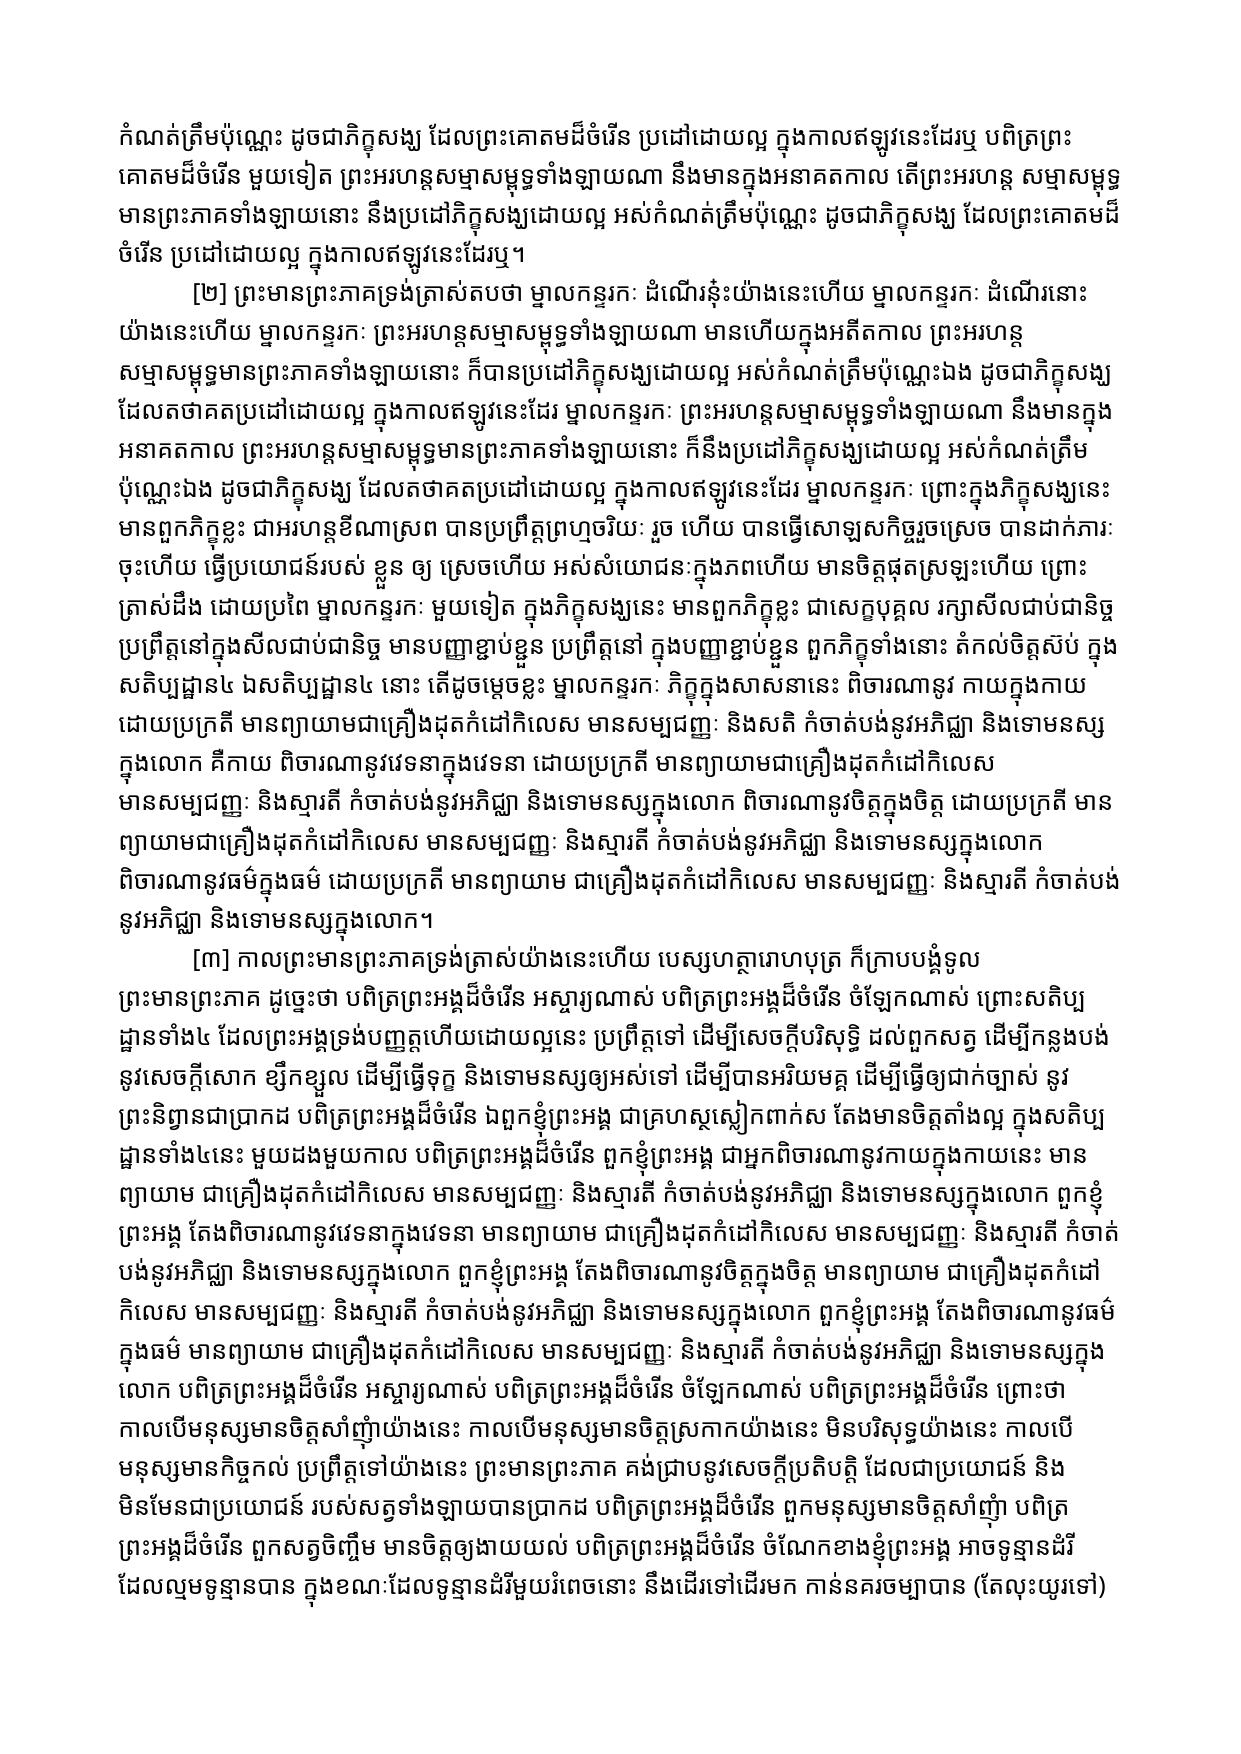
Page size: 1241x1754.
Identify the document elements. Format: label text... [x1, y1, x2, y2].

text [២] ព្រះមានព្រះភាគទ្រង់ត្រាស់តបថា ម្នាលកន្ទរកៈ ដំណើរនុ៎ះ​យ៉ាងនេះហើយ ម្នាលកន្ទរកៈ ដំណើរនោះយ៉ាងនេះហើយ ម្នាលកន្ទរកៈ ព្រះអរហន្តសម្មាសម្ពុទ្ធ​ទាំងឡាយណា មានហើយក្នុងអតីតកាល ព្រះអរហន្តសម្មាសម្ពុទ្ធមានព្រះភាគ​ទាំងឡាយនោះ ក៏បានប្រដៅភិក្ខុសង្ឃដោយល្អ អស់​កំណត់ត្រឹមប៉ុណ្ណេះឯង ដូចជាភិក្ខុសង្ឃ ដែលតថាគតប្រដៅដោយល្អ ក្នុងកាលឥឡូវ​នេះ​ដែរ ម្នាលកន្ទរកៈ ព្រះអរហន្តសម្មាសម្ពុទ្ធ​ទាំងឡាយណា នឹងមានក្នុងអនាគតកាល ព្រះអរហន្តសម្មាសម្ពុទ្ធ​មានព្រះភាគទាំងឡាយនោះ ក៏នឹង​ប្រដៅភិក្ខុសង្ឃដោយល្អ អស់កំណត់ត្រឹមប៉ុណ្ណេះឯង ដូចជាភិក្ខុសង្ឃ ដែលតថាគត​ប្រដៅដោយល្អ ក្នុងកាល​ឥឡូវ​នេះ​ដែរ ម្នាលកន្ទរកៈ ព្រោះ​ក្នុងភិក្ខុសង្ឃនេះ មានពួកភិក្ខុខ្លះ ជាអរហន្តខីណាស្រព បានប្រព្រឹត្តព្រហ្មចរិយៈ រួច ហើយ បានធ្វើសោឡសកិច្ចរួចស្រេច បានដាក់ភារៈ​ចុះហើយ ធ្វើប្រយោជន៍របស់ ខ្លួន ឲ្យ ស្រេចហើយ អស់សំយោជនៈក្នុងភពហើយ មានចិត្តផុតស្រឡះ​ហើយ ព្រោះត្រាស់ដឹង ដោយប្រពៃ ម្នាលកន្ទរកៈ មួយទៀត ក្នុងភិក្ខុសង្ឃនេះ មានពួកភិក្ខុខ្លះ ជាសេក្ខបុគ្គល រក្សាសីលជាប់ជានិច្ច ប្រព្រឹត្តនៅក្នុងសីលជាប់ជានិច្ច មាន​បញ្ញាខ្ជាប់ខ្ជួន ប្រព្រឹត្តនៅ ក្នុងបញ្ញាខ្ជាប់ខ្ជួន ពួកភិក្ខុទាំងនោះ តំកល់ចិត្តស៊ប់ ក្នុងសតិប្បដ្ឋាន៤ ឯសតិប្បដ្ឋាន៤ នោះ តើដូចម្តេចខ្លះ ម្នាលកន្ទរកៈ ភិក្ខុក្នុងសាសនានេះ ពិចារណានូវ កាយក្នុងកាយ ដោយប្រក្រតី មានព្យាយាមជាគ្រឿង​ដុតកំដៅកិលេស មានសម្បជញ្ញៈ និងសតិ កំចាត់​បង់នូវអភិជ្ឈា និងទោមនស្សក្នុងលោក គឺកាយ ពិចារណានូវវេទនាក្នុងវេទនា ដោយ​ប្រក្រតី មានព្យាយាមជាគ្រឿង​ដុតកំដៅកិលេស មានសម្បជញ្ញៈ និងស្មារតី កំចាត់បង់នូវអភិជ្ឈា និងទោមនស្សក្នុងលោក ពិចារណា​នូវ​ចិត្តក្នុងចិត្ត ដោយប្រក្រតី មានព្យាយាមជាគ្រឿង​ដុតកំដៅកិលេស មានសម្បជញ្ញៈ និងស្មារតី កំចាត់បង់នូវអភិជ្ឈា និងទោមនស្សក្នុងលោក ពិចារណានូវ​ធម៌ក្នុងធម៌ ដោយ​ប្រក្រតី មានព្យាយាម ជាគ្រឿង​ដុតកំដៅកិលេស មានសម្បជញ្ញៈ និងស្មារតី កំចាត់បង់​នូវ​អភិជ្ឈា និងទោមនស្ស​ក្នុង​លោក។ [118, 275, 1122, 936]
text [១] ខ្ញុំបានស្តាប់មកយ៉ាងនេះ។ សម័យមួយ ព្រះមានព្រះភាគ ទ្រង់គង់នៅ​ជិត​ឆ្នេរ​ស្រះគគ្គរា ក្បែរក្រុងចម្បា ជាមួយនឹងភិក្ខុសង្ឃច្រើនរូប។ សម័យនោះឯង បេស្សហត្ថារោហបុត្រ [ឈ្មោះបេស្សៈ ជាកូនទ្រម័កដំរី។ អដ្ឋកថា។] និងកន្ទរកបរិព្វាជក នាំគ្នាចូលទៅគាល់​ព្រះមានព្រះភាគ លុះចូលទៅដល់ហើយ ទើបបេស្សហត្ថារោហបុត្រ ថ្វាយបង្គំ​ព្រះមានព្រះភាគ ហើយអង្គុយក្នុងទីដ៏សមគួរ។ ឯកន្ទរកបរិព្វាជក និយាយរាក់​ទាក់ ជាមួយព្រះមានព្រះភាគ លុះបញ្ចប់ពាក្យដែល​គួររាក់ទាក់ និងពាក្យដែលគួរ​រលឹក​ហើយ ឋិតនៅក្នុងទីដ៏សមគួរ។ លុះកន្ទរកបរិព្វាជក ឋិតនៅក្នុងទីសមគួរហើយ ក្រឡេក​មៀងមើល​ភិក្ខុសង្ឃ ដែលគង់នៅស្ងៀមស្ងាត់ ហើយក៏ក្រាបបង្គំទូលព្រះមានព្រះភាគ​ ដូច្នេះថា បពិត្រព្រះគោតមដ៏ចំរើន អស្ចារ្យណាស់ បពិត្រព្រះគោតមដ៏ចំរើន ចំឡែក​ណាស់ ព្រោះ​ព្រះគោតមដ៏ចំរើន បានប្រដៅភិក្ខុសង្ឃមានប្រមាណប៉ុណ្ណេះ ឲ្យប្រតិបត្តិ​ដោយល្អ បពិត្រព្រះគោតមដ៏ចំរើន ព្រះអរហន្តសម្មាសម្ពុទ្ធទាំងឡាយណា មានហើយ​ក្នុងអតីតកាល តើព្រះអរហន្តសម្មាសម្ពុទ្ធមានព្រះភាគទាំងឡាយនោះ ប្រដៅភិក្ខុសង្ឃ​ដោយល្អ អស់កំណត់ត្រឹមប៉ុណ្ណេះ ដូចជាភិក្ខុសង្ឃ ដែល​ព្រះគោតមដ៏ចំរើន ប្រដៅដោយ​ល្អ ក្នុងកាលឥឡូវនេះដែរឬ បពិត្រព្រះគោតមដ៏ចំរើន មួយទៀត ព្រះអរហន្តសម្មាសម្ពុទ្ធ​ទាំងឡាយណា នឹងមានក្នុងអនាគតកាល តើព្រះអរហន្ត សម្មាសម្ពុទ្ធមានព្រះភាគ​ទាំងឡាយ​នោះ នឹងប្រដៅភិក្ខុសង្ឃ​ដោយល្អ អស់កំណត់ត្រឹមប៉ុណ្ណេះ ដូចជាភិក្ខុសង្ឃ ដែល​​ព្រះគោតមដ៏ចំរើន ប្រដៅដោយ​ល្អ ក្នុងកាលឥឡូវនេះដែរឬ។ [118, 118, 1122, 270]
text [៣] កាលព្រះមានព្រះភាគទ្រង់ត្រាស់យ៉ាងនេះហើយ បេស្សហត្ថារោហបុត្រ ក៏ក្រាបបង្គំទូល​ព្រះមានព្រះភាគ ដូច្នេះថា បពិត្រព្រះអង្គដ៏ចំរើន អស្ចារ្យណាស់ បពិត្រ​ព្រះអង្គដ៏ចំរើន ចំឡែកណាស់ ព្រោះសតិប្បដ្ឋានទាំង៤ ដែល​ព្រះអង្គ​ទ្រង់​បញ្ញត្ត​ហើយ​ដោយ​ល្អនេះ ប្រព្រឹត្តទៅ ដើម្បី​សេចក្តីបរិសុទ្ធិ ដល់ពួកសត្វ ដើម្បីកន្លងបង់​នូវសេចក្តី​សោក ខ្សឹកខ្សួល ដើម្បីធ្វើទុក្ខ និងទោមនស្សឲ្យអស់ទៅ ដើម្បីបានអរិយមគ្គ ដើម្បី​ធ្វើឲ្យជាក់ច្បាស់ នូវ​ព្រះនិព្វានជាប្រាកដ បពិត្រព្រះអង្គដ៏ចំរើន ឯពួកខ្ញុំព្រះអង្គ ជា​គ្រហស្ថ​ស្លៀកពាក់ស តែងមានចិត្តតាំងល្អ ក្នុងសតិប្បដ្ឋានទាំង៤នេះ មួយដង​មួយកាល បពិត្រព្រះអង្គដ៏ចំរើន ពួកខ្ញុំព្រះអង្គ ជាអ្នកពិចារណានូវកាយក្នុងកាយ​នេះ មាន​ព្យាយាម​ ជាគ្រឿង​ដុតកំដៅកិលេស មានសម្បជញ្ញៈ និងស្មារតី កំចាត់បង់នូវអភិជ្ឈា និងទោមនស្សក្នុងលោក ពួកខ្ញុំព្រះអង្គ តែងពិចារណានូវវេទនាក្នុងវេទនា​ មានព្យាយាម ជា​គ្រឿង​ដុតកំដៅកិលេស មានសម្បជញ្ញៈ និងស្មារតី កំចាត់បង់នូវអភិជ្ឈា និង​ទោមនស្ស​​ក្នុងលោក ពួកខ្ញុំព្រះអង្គ តែងពិចារណានូវចិត្តក្នុងចិត្ត​ មានព្យាយាម ជា​គ្រឿង​ដុតកំដៅកិលេស មានសម្បជញ្ញៈ និងស្មារតី កំចាត់បង់នូវអភិជ្ឈា និងទោមនស្ស​ក្នុង​លោក ពួកខ្ញុំព្រះអង្គ តែងពិចារណានូវធម៌ក្នុងធម៌​ មានព្យាយាម ជា​គ្រឿង​ដុត​កំដៅ​កិលេស មានសម្បជញ្ញៈ និងស្មារតី កំចាត់បង់នូវអភិជ្ឈា និងទោមនស្ស​ក្នុងលោក បពិត្រព្រះអង្គដ៏ចំរើន អស្ចារ្យណាស់ បពិត្រព្រះអង្គដ៏ចំរើន ចំឡែកណាស់ ​បពិត្រ​ព្រះអង្គ​ដ៏ចំរើន ព្រោះថា កាលបើមនុស្សមានចិត្តសាំញុំាយ៉ាងនេះ កាលបើមនុស្ស​មានចិត្តស្រកាកយ៉ាងនេះ មិនបរិសុទ្ធយ៉ាងនេះ កាលបើមនុស្សមានកិច្ចកល់ ប្រព្រឹត្ត​ទៅយ៉ាងនេះ ព្រះមានព្រះភាគ គង់ជ្រាបនូវសេចក្តីប្រតិបត្តិ ដែលជាប្រយោជន៍ និង​មិនមែនជាប្រយោជន៍ របស់សត្វទាំងឡាយបានប្រាកដ បពិត្រព្រះអង្គដ៏ចំរើន ពួក​មនុស្ស​​មានចិត្តសាំញុំា បពិត្រព្រះអង្គដ៏ចំរើន ពួកសត្វចិញ្ចឹម មានចិត្តឲ្យងាយយល់ បពិត្រព្រះអង្គដ៏ចំរើន ចំណែកខាងខ្ញុំព្រះអង្គ អាចទូន្មានដំរី ដែលល្មមទូន្មានបាន ក្នុង​ខណៈ​ដែលទូន្មានដំរីមួយរំពេចនោះ នឹងដើរទៅដើរមក កាន់នគរចម្បាបាន (តែលុះ​យូរទៅ) ដំរីនឹងធ្វើកិច្ចកល់គ្រប់យ៉ាង គឺក្រអើតក្រអោង កោងកាច វៀចវេរ គ្រលែងខ្លួន​ឲ្យប្រាកដឡើង បពិត្រព្រះអង្គដ៏ចំរើន ចំណែកពួកជន ជាខ្ញុំកំដរក្តី អ្នកបម្រើក្តី អ្នកស៊ី​ឈ្នួល​​ក្តី របស់ខ្ញុំព្រះអង្គ តែងប្រព្រឹត្តទៅដោយ​កាយផ្សេង ដោយវាចាផ្សេង ទាំងចិត្ត​របស់​វាផ្សេង បពិត្រព្រះអង្គដ៏ចំរើន អស្ចារ្យណាស់ បពិត្រព្រះអង្គដ៏ចំរើន ចំឡែកណាស់ ​បពិត្រ​ព្រះអង្គដ៏ចំរើន ព្រោះថា កាលបើមនុស្ស​មាន​ចិត្តសាំញុំាយ៉ាងនេះ កាលបើមនុស្ស​មានចិត្តស្រកាក មិនបរិសុទ្ធយ៉ាងនេះ កាលបើមនុស្ស មានកិច្ចកល់ ប្រព្រឹត្ត​ទៅយ៉ាងនេះ ព្រះមានព្រះភាគ គង់ជ្រាបនូវ​សេចក្តី​ប្រតិបត្តិ ជាប្រយោជន៍ និង​មិនជាប្រយោជន៍ (របស់​សត្វទាំងនោះ) ជាប្រាកដ បពិត្រ​ព្រះអង្គ​ដ៏ចំរើន ពួកមនុស្ស​មានចិត្តសាំញុំា បពិត្រ​ព្រះអង្គដ៏ចំរើន ពួកសត្វចិញ្ចឹម មាន​ចិត្ត​ងាយយល់។ [118, 941, 1122, 1601]
